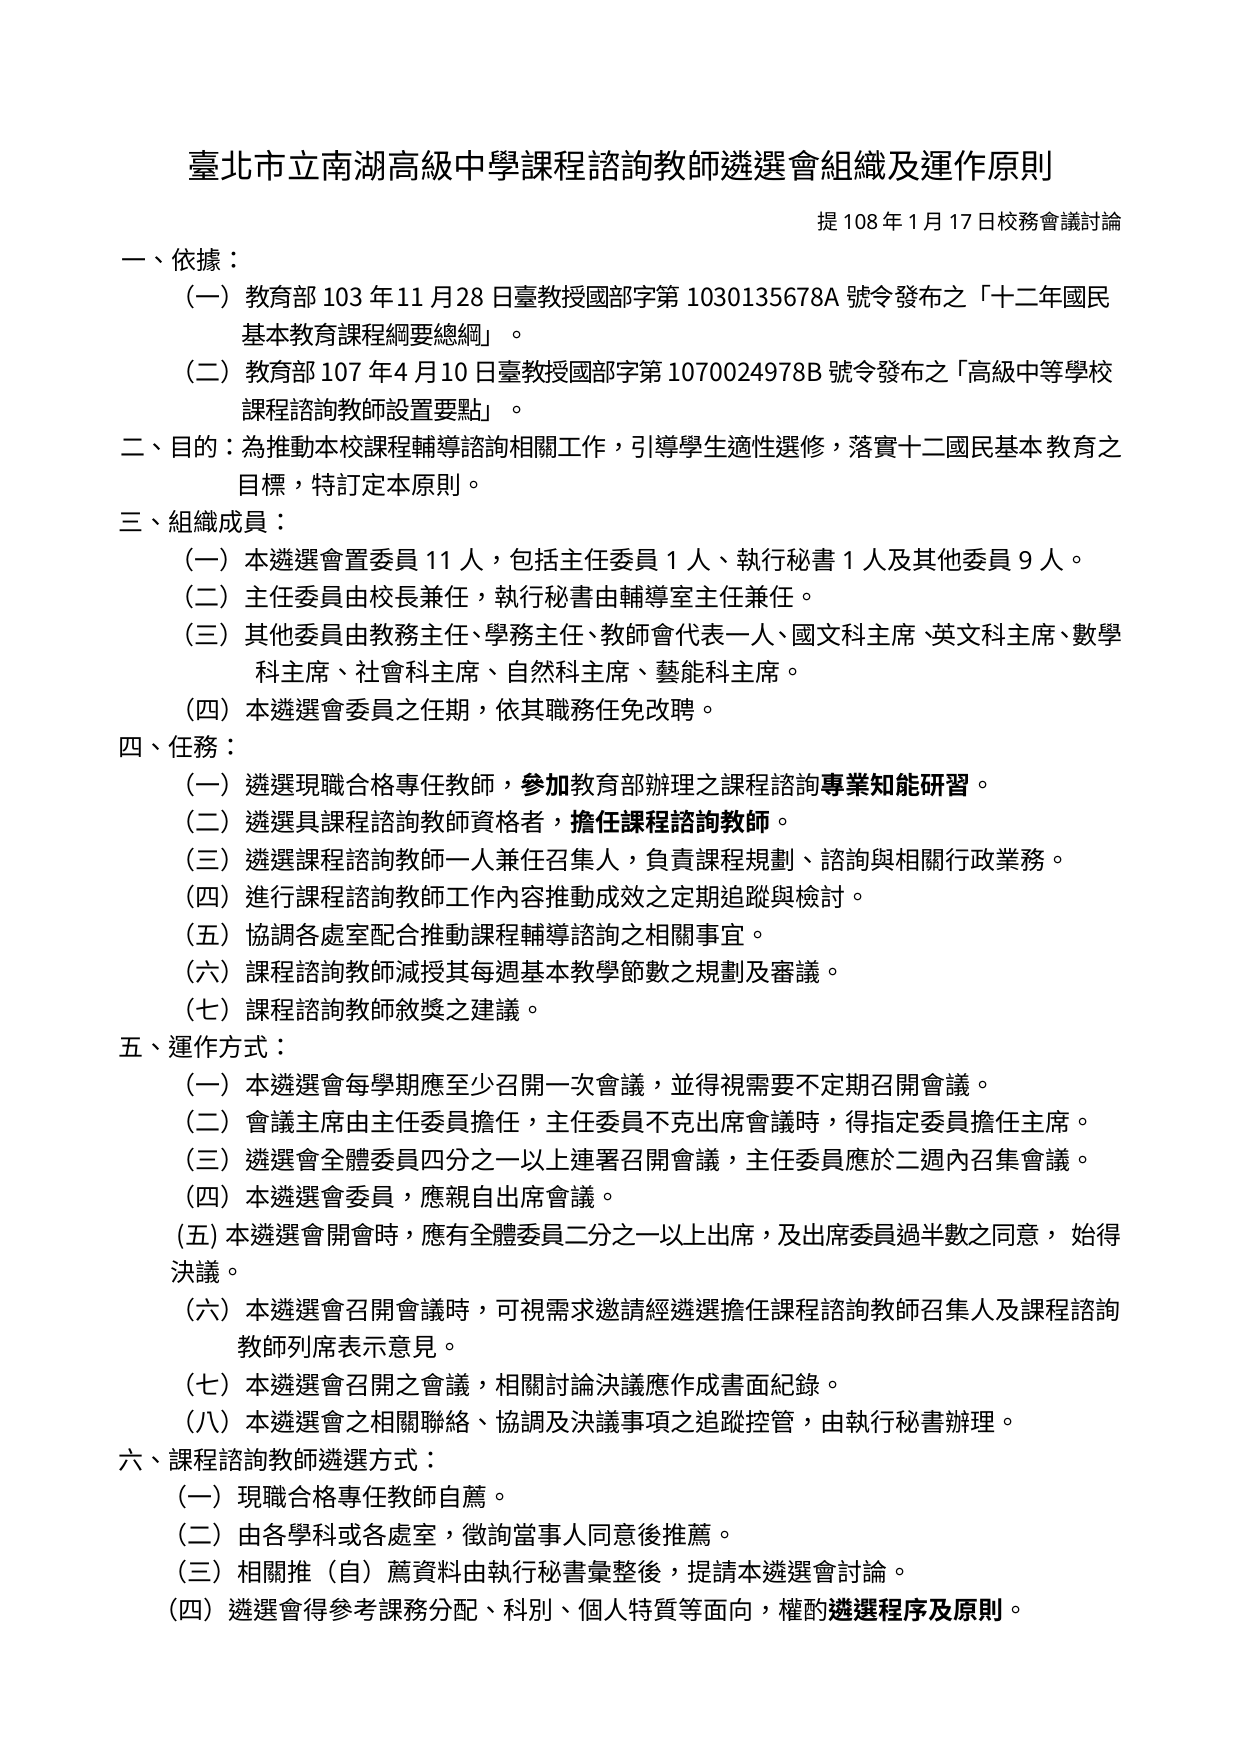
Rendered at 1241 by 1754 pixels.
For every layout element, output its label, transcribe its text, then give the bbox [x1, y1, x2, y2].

text （七）課程諮詢教師敘獎之建議。 [145, 989, 1113, 1027]
text （三）遴選會全體委員四分之一以上連署召開會議，主任委員應於二週內召集會議。 [170, 1139, 1122, 1177]
text （六）課程諮詢教師減授其每週基本教學節數之規劃及審議。 [170, 952, 1122, 989]
text （四）遴選會得參考課務分配、科別、個人特質等面向，權酌遴選程序及原則。 [148, 1589, 1122, 1627]
text 六、課程諮詢教師遴選方式： [118, 1439, 1024, 1477]
text （一）本遴選會置委員 11 人，包括主任委員 1 人、執行秘書 1 人及其他委員 9 人。 [162, 539, 1122, 577]
text 一、依據： [121, 239, 1094, 277]
text （一）教育部 103 年 11 月 28 日臺教授國部字第 1030135678A 號令發布之「十二年國民基本教育課程綱要總綱」。 [170, 277, 1113, 352]
text （五）協調各處室配合推動課程輔導諮詢之相關事宜。 [170, 914, 1122, 952]
text (五) 本遴選會開會時，應有全體委員二分之一以上出席，及出席委員過半數之同意， 始得決議。 [170, 1214, 1122, 1289]
text （一）遴選現職合格專任教師，參加教育部辦理之課程諮詢專業知能研習。 [170, 764, 1122, 802]
text （三）其他委員由教務主任、學務主任、教師會代表一人、國文科主席、英文科主席、數學科主席、社會科主席、自然科主席、藝能科主席。 [162, 614, 1122, 689]
text （二）主任委員由校長兼任，執行秘書由輔導室主任兼任。 [162, 577, 1122, 614]
text （二）教育部 107 年 4 月 10 日臺教授國部字第 1070024978B 號令發布之「高級中等學校課程諮詢教師設置要點」。 [170, 352, 1113, 427]
text （二）會議主席由主任委員擔任，主任委員不克出席會議時，得指定委員擔任主席。 [170, 1102, 1122, 1139]
text （四）本遴選會委員，應親自出席會議。 [170, 1177, 1122, 1214]
text 臺北市立南湖高級中學課程諮詢教師遴選會組織及運作原則 [118, 127, 1122, 202]
text 提108年1月17日校務會議討論 [118, 202, 1122, 239]
text 五、運作方式： [118, 1027, 549, 1064]
text 四、任務： [118, 727, 398, 764]
text 三、組織成員： [118, 502, 1122, 539]
text （三）遴選課程諮詢教師一人兼任召集人，負責課程規劃、諮詢與相關行政業務。 [170, 839, 1122, 877]
text 二、目的：為推動本校課程輔導諮詢相關工作，引導學生適性選修，落實十二國民基本教育之目標，特訂定本原則。 [120, 427, 1122, 502]
text （一）本遴選會每學期應至少召開一次會議，並得視需要不定期召開會議。 [170, 1064, 1122, 1102]
text （四）進行課程諮詢教師工作內容推動成效之定期追蹤與檢討。 [170, 877, 1122, 914]
text （六）本遴選會召開會議時，可視需求邀請經遴選擔任課程諮詢教師召集人及課程諮詢 教師列席表示意見。 [170, 1289, 1122, 1364]
text （二）由各學科或各處室，徵詢當事人同意後推薦。 [162, 1514, 1122, 1552]
text （八）本遴選會之相關聯絡、協調及決議事項之追蹤控管，由執行秘書辦理。 [145, 1402, 1122, 1439]
text （四）本遴選會委員之任期，依其職務任免改聘。 [145, 689, 1113, 727]
text （三）相關推（自）薦資料由執行秘書彙整後，提請本遴選會討論。 [162, 1552, 1122, 1589]
text （七）本遴選會召開之會議，相關討論決議應作成書面紀錄。 [170, 1364, 1122, 1402]
text （二）遴選具課程諮詢教師資格者，擔任課程諮詢教師。 [170, 802, 1122, 839]
text （一）現職合格專任教師自薦。 [162, 1477, 1122, 1514]
